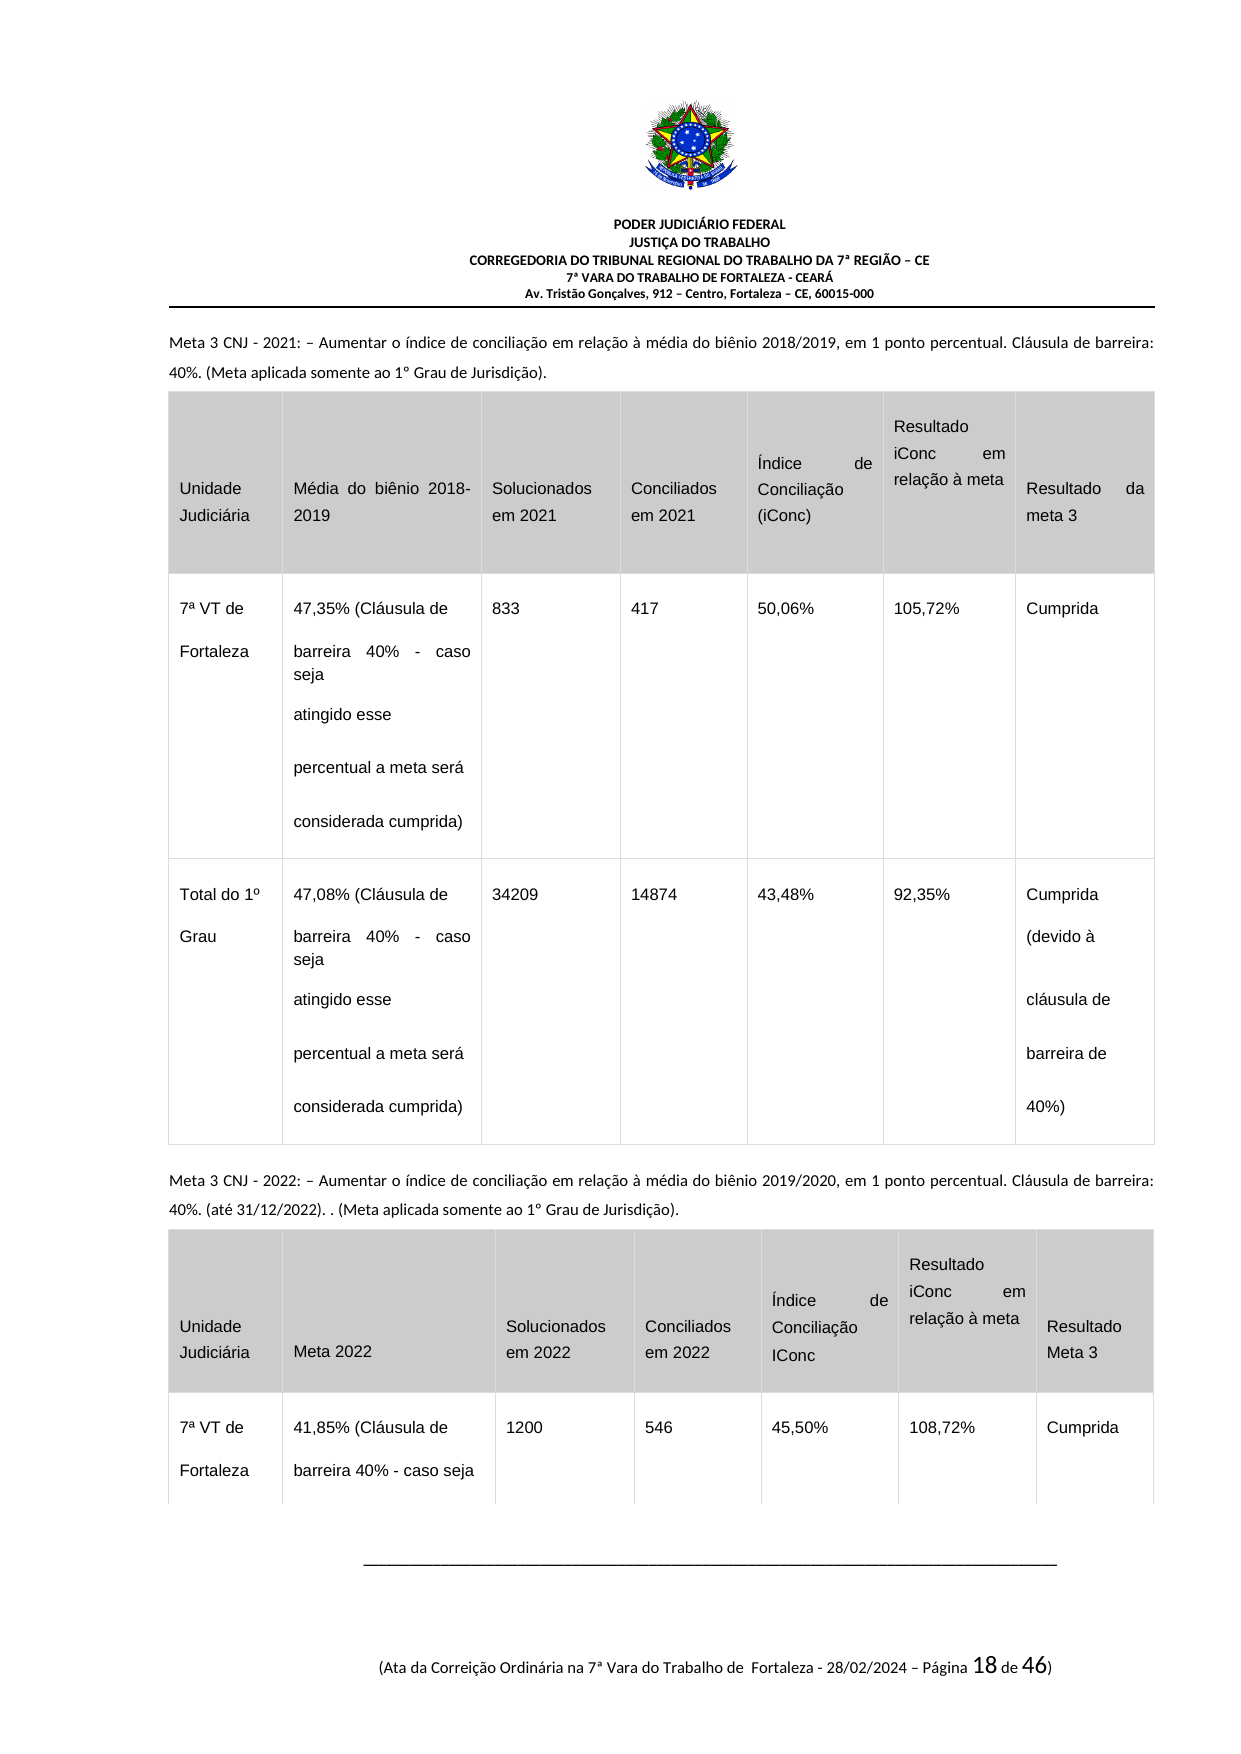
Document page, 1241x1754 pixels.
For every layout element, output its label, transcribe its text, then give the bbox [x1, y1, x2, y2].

table_cell 47,08% (Cláusula de [283, 859, 481, 917]
table_header Unidade Judiciária [169, 392, 282, 573]
table_cell [621, 917, 747, 979]
table_cell 34209 [482, 859, 620, 917]
table_header Conciliados em 2021 [621, 392, 747, 573]
table_cell [884, 1033, 1015, 1087]
table_cell [635, 1450, 761, 1504]
table_cell [169, 1087, 282, 1144]
table_cell [1037, 1450, 1153, 1504]
table_header Média do biênio 2018- 2019 [283, 392, 481, 573]
table_header Resultado iConc em relação à meta [884, 392, 1015, 573]
table_cell 50,06% [748, 574, 883, 631]
table_cell 546 [635, 1393, 761, 1450]
table_cell [482, 1033, 620, 1087]
table_cell atingido esse [283, 694, 481, 748]
table_cell [748, 980, 883, 1033]
table_cell Grau [169, 917, 282, 979]
table_header Unidade Judiciária [169, 1230, 282, 1392]
table_cell 14874 [621, 859, 747, 917]
table_cell percentual a meta será [283, 1033, 481, 1087]
table_cell [748, 802, 883, 858]
table_header Solucionados em 2022 [496, 1230, 634, 1392]
text Meta 3 CNJ - 2021: – Aumentar o índice de conciliação em relação à média do biênio 2018/2019, em 1 ponto percentual. Cláusula de barreira: 40%. (Meta aplicada somente ao 1º Grau de Jurisdição). [169, 332, 1155, 382]
table_cell [884, 917, 1015, 979]
table_cell [169, 1033, 282, 1087]
table_cell [748, 917, 883, 979]
table_cell 41,85% (Cláusula de [283, 1393, 495, 1450]
table_cell [482, 980, 620, 1033]
table_cell [748, 631, 883, 694]
table_cell [884, 748, 1015, 802]
table_cell Fortaleza [169, 1450, 282, 1504]
table_cell [482, 748, 620, 802]
table_cell cláusula de [1016, 980, 1154, 1033]
table_cell [884, 802, 1015, 858]
table_cell [169, 980, 282, 1033]
table_cell 47,35% (Cláusula de [283, 574, 481, 631]
table_cell 108,72% [899, 1393, 1036, 1450]
table_cell [884, 631, 1015, 694]
picture [640, 98, 739, 191]
table_cell barreira 40% - caso seja [283, 917, 481, 979]
table_cell barreira 40% - caso seja [283, 631, 481, 694]
table_cell [621, 631, 747, 694]
table_cell [1016, 802, 1154, 858]
table_cell [748, 748, 883, 802]
table_header Resultado Meta 3 [1037, 1230, 1153, 1392]
table_cell [482, 631, 620, 694]
table_cell percentual a meta será [283, 748, 481, 802]
table_cell [621, 694, 747, 748]
table_cell 40%) [1016, 1087, 1154, 1144]
table_cell [1016, 748, 1154, 802]
table_cell atingido esse [283, 980, 481, 1033]
table_cell [1016, 631, 1154, 694]
table_cell [884, 694, 1015, 748]
table_header Índice de Conciliação IConc [762, 1230, 898, 1392]
table_cell barreira de [1016, 1033, 1154, 1087]
table_cell [748, 1087, 883, 1144]
table_cell [899, 1450, 1036, 1504]
table_cell 417 [621, 574, 747, 631]
table_header Resultado iConc em relação à meta [899, 1230, 1036, 1392]
table_cell [621, 980, 747, 1033]
table_cell [748, 694, 883, 748]
table_cell barreira 40% - caso seja [283, 1450, 495, 1504]
table_cell [169, 748, 282, 802]
table_cell considerada cumprida) [283, 1087, 481, 1144]
table_cell (devido à [1016, 917, 1154, 979]
table_cell [884, 980, 1015, 1033]
table_cell [621, 802, 747, 858]
table_cell 7ª VT de [169, 574, 282, 631]
table_header Meta 2022 [283, 1230, 495, 1392]
table_cell [884, 1087, 1015, 1144]
table_cell [1016, 694, 1154, 748]
table_cell 45,50% [762, 1393, 898, 1450]
table_cell Cumprida [1037, 1393, 1153, 1450]
table_cell [621, 748, 747, 802]
table_cell [482, 917, 620, 979]
table_header Índice de Conciliação (iConc) [748, 392, 883, 573]
table_cell considerada cumprida) [283, 802, 481, 858]
table_cell [621, 1033, 747, 1087]
table_cell Cumprida [1016, 574, 1154, 631]
table_cell 7ª VT de [169, 1393, 282, 1450]
table_cell Cumprida [1016, 859, 1154, 917]
table_cell 1200 [496, 1393, 634, 1450]
table_cell 43,48% [748, 859, 883, 917]
table_cell [482, 802, 620, 858]
table_cell 105,72% [884, 574, 1015, 631]
table_header Resultado da meta 3 [1016, 392, 1154, 573]
table_header Conciliados em 2022 [635, 1230, 761, 1392]
table_cell [482, 694, 620, 748]
table_cell [762, 1450, 898, 1504]
table_cell [621, 1087, 747, 1144]
table_cell [169, 802, 282, 858]
table_cell Total do 1º [169, 859, 282, 917]
table_cell [482, 1087, 620, 1144]
table_cell 833 [482, 574, 620, 631]
text Meta 3 CNJ - 2022: – Aumentar o índice de conciliação em relação à média do biênio 2019/2020, em 1 ponto percentual. Cláusula de barreira: 40%. (até 31/12/2022). . (Meta aplicada somente ao 1º Grau de Jurisdição). [169, 1170, 1155, 1220]
table_cell 92,35% [884, 859, 1015, 917]
table_header Solucionados em 2021 [482, 392, 620, 573]
table_cell [169, 694, 282, 748]
table_cell Fortaleza [169, 631, 282, 694]
table_cell [748, 1033, 883, 1087]
table_cell [496, 1450, 634, 1504]
